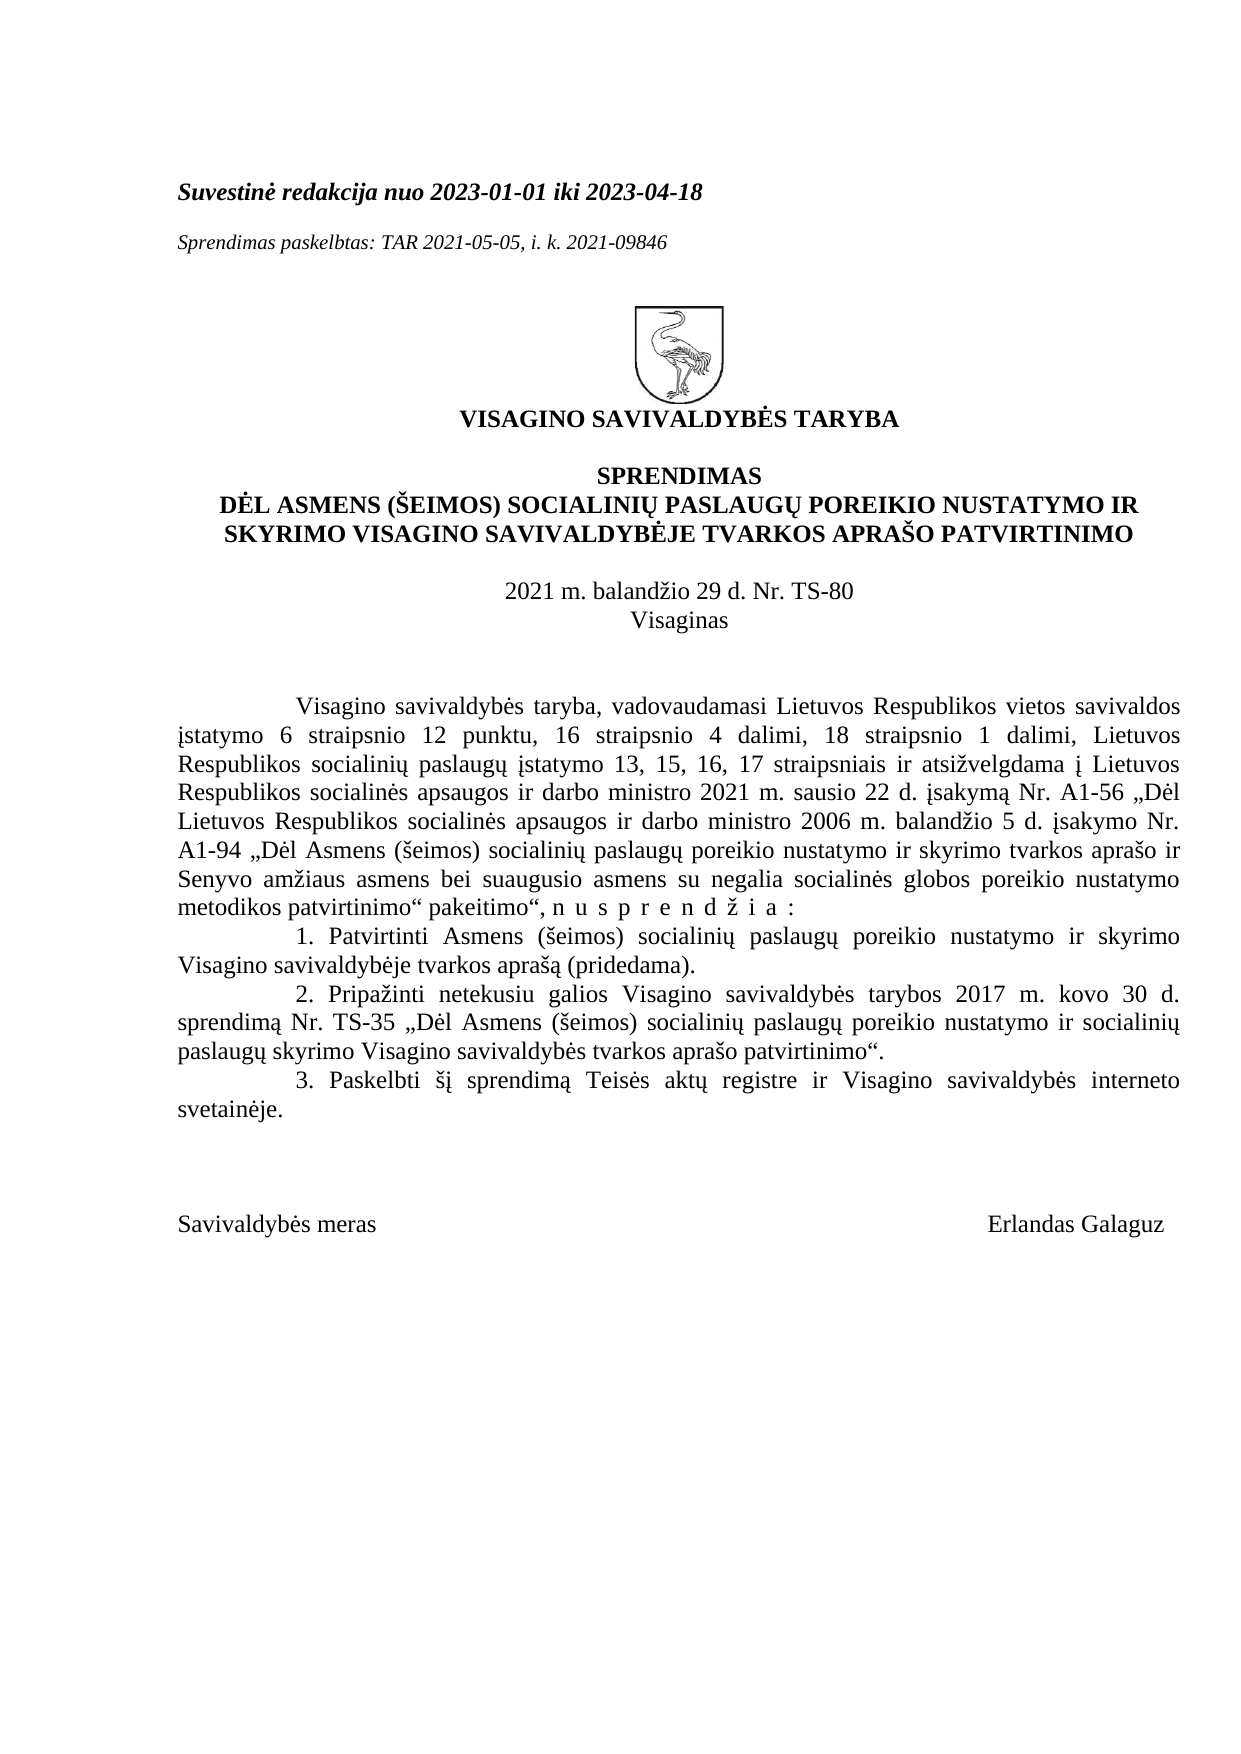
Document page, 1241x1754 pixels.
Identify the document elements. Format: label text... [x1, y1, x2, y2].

text 2. Pripažinti netekusiu galios Visagino savivaldybės tarybos 2017 m. kovo 30 d. sprendimą Nr. TS-35 „Dėl Asmens (šeimos) socialinių paslaugų poreikio nustatymo ir socialinių paslaugų skyrimo Visagino savivaldybės tvarkos aprašo patvirtinimo“. [177, 979, 1181, 1065]
text sprendimas [177, 461, 1181, 490]
text 1. Patvirtinti Asmens (šeimos) socialinių paslaugų poreikio nustatymo ir skyrimo Visagino savivaldybėje tvarkos aprašą (pridedama). [177, 921, 1181, 979]
text Visagino savivaldybės taryba, vadovaudamasi Lietuvos Respublikos vietos savivaldos įstatymo 6 straipsnio 12 punktu, 16 straipsnio 4 dalimi, 18 straipsnio 1 dalimi, Lietuvos Respublikos socialinių paslaugų įstatymo 13, 15, 16, 17 straipsniais ir atsižvelgdama į Lietuvos Respublikos socialinės apsaugos ir darbo ministro 2021 m. sausio 22 d. įsakymą Nr. A1-56 „Dėl Lietuvos Respublikos socialinės apsaugos ir darbo ministro 2006 m. balandžio 5 d. įsakymo Nr. A1-94 „Dėl Asmens (šeimos) socialinių paslaugų poreikio nustatymo ir skyrimo tvarkos aprašo ir Senyvo amžiaus asmens bei suaugusio asmens su negalia socialinės globos poreikio nustatymo metodikos patvirtinimo“ pakeitimo“, nusprendžia: [177, 691, 1181, 921]
text Visagino savivaldybės taryba [177, 404, 1181, 432]
text Suvestinė redakcija nuo 2023-01-01 iki 2023-04-18 [177, 177, 1181, 206]
text 2021 m. balandžio 29 d. Nr. TS-80 [177, 576, 1181, 605]
text DĖL ASMENS (ŠEIMOS) SOCIALINIŲ PASLAUGŲ POREIKIO NUSTATYMO IR SKYRIMO VISAGINO SAVIVALDYBĖJE TVARKOS APRAŠO PATVIRTINIMO [177, 490, 1181, 547]
text Sprendimas paskelbtas: TAR 2021-05-05, i. k. 2021-09846 [177, 230, 1181, 254]
text 3. Paskelbti šį sprendimą Teisės aktų registre ir Visagino savivaldybės interneto svetainėje. [177, 1065, 1181, 1122]
text Visaginas [177, 605, 1181, 634]
text Savivaldybės meras Erlandas Galaguz [177, 1209, 1181, 1237]
